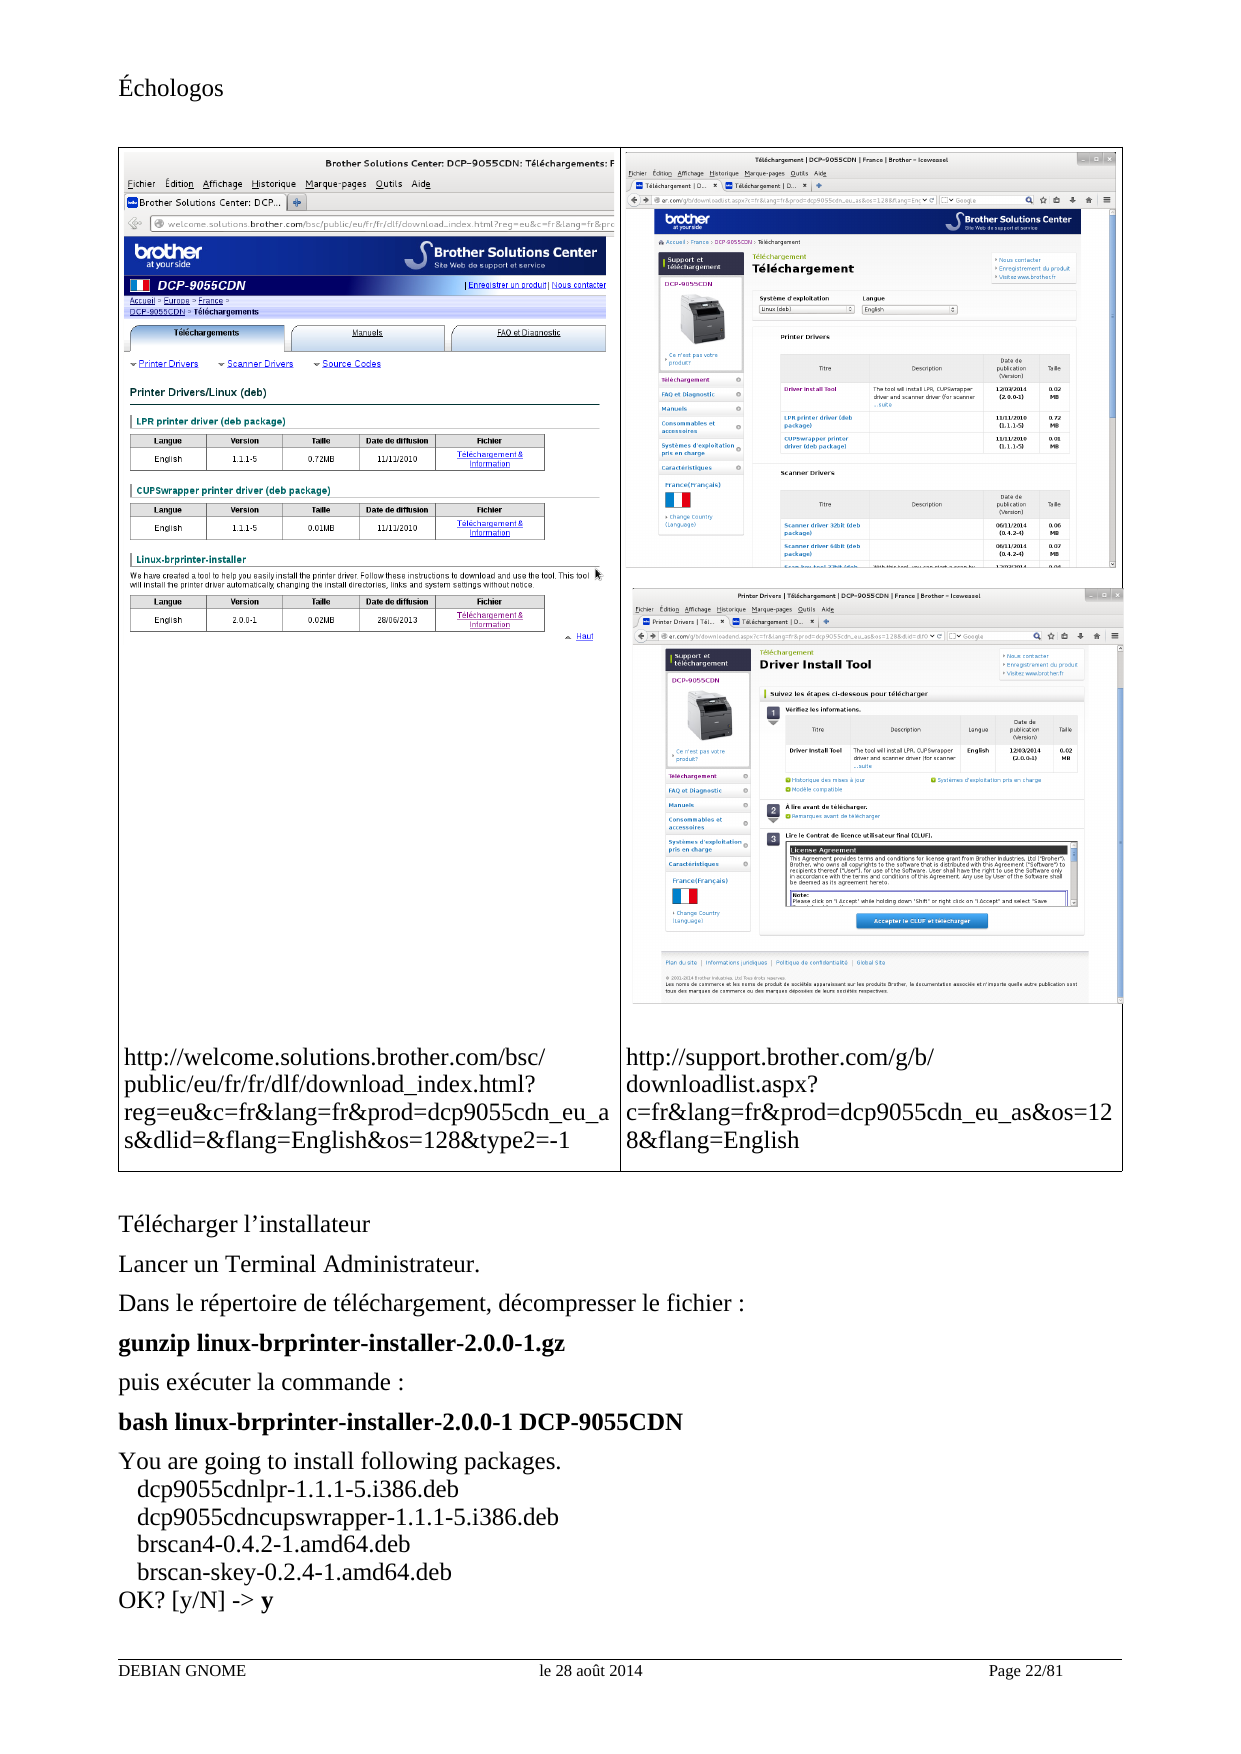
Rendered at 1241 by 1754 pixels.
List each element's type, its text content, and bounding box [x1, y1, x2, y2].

picture [625, 152, 1116, 568]
table_cell http://support.brother.com/g/b/downloadlist.aspx?c=fr&lang=fr&prod=dcp9055cdn_eu_as&os=128&flang=English [621, 1037, 1122, 1171]
text bash linux-brprinter-installer-2.0.0-1 DCP-9055CDN [118, 1408, 1122, 1436]
text dcp9055cdncupswrapper-1.1.1-5.i386.deb [118, 1503, 1122, 1531]
picture [632, 588, 1124, 1004]
table_header [621, 1004, 1122, 1037]
text Dans le répertoire de téléchargement, décompresser le fichier : [118, 1289, 1122, 1317]
text brscan4-0.4.2-1.amd64.deb [118, 1531, 1122, 1558]
text brscan-skey-0.2.4-1.amd64.deb [118, 1558, 1122, 1586]
table_cell http://welcome.solutions.brother.com/bsc/public/eu/fr/fr/dlf/download_index.html?reg=eu&c=fr&lang=fr&prod=dcp9055cdn_eu_as&dlid=&flang=English&os=128&type2=-1 [119, 1037, 620, 1171]
text dcp9055cdnlpr-1.1.1-5.i386.deb [118, 1475, 1122, 1503]
table_header [119, 148, 620, 1037]
text Télécharger l’installateur [118, 1211, 1122, 1238]
text puis exécuter la commande : [118, 1368, 1122, 1396]
text OK? [y/N] -> y [118, 1586, 1122, 1614]
text You are going to install following packages. [118, 1447, 1122, 1475]
text Lancer un Terminal Administrateur. [118, 1250, 1122, 1278]
table_header [621, 148, 1122, 1003]
text gunzip linux-brprinter-installer-2.0.0-1.gz [118, 1329, 1122, 1357]
